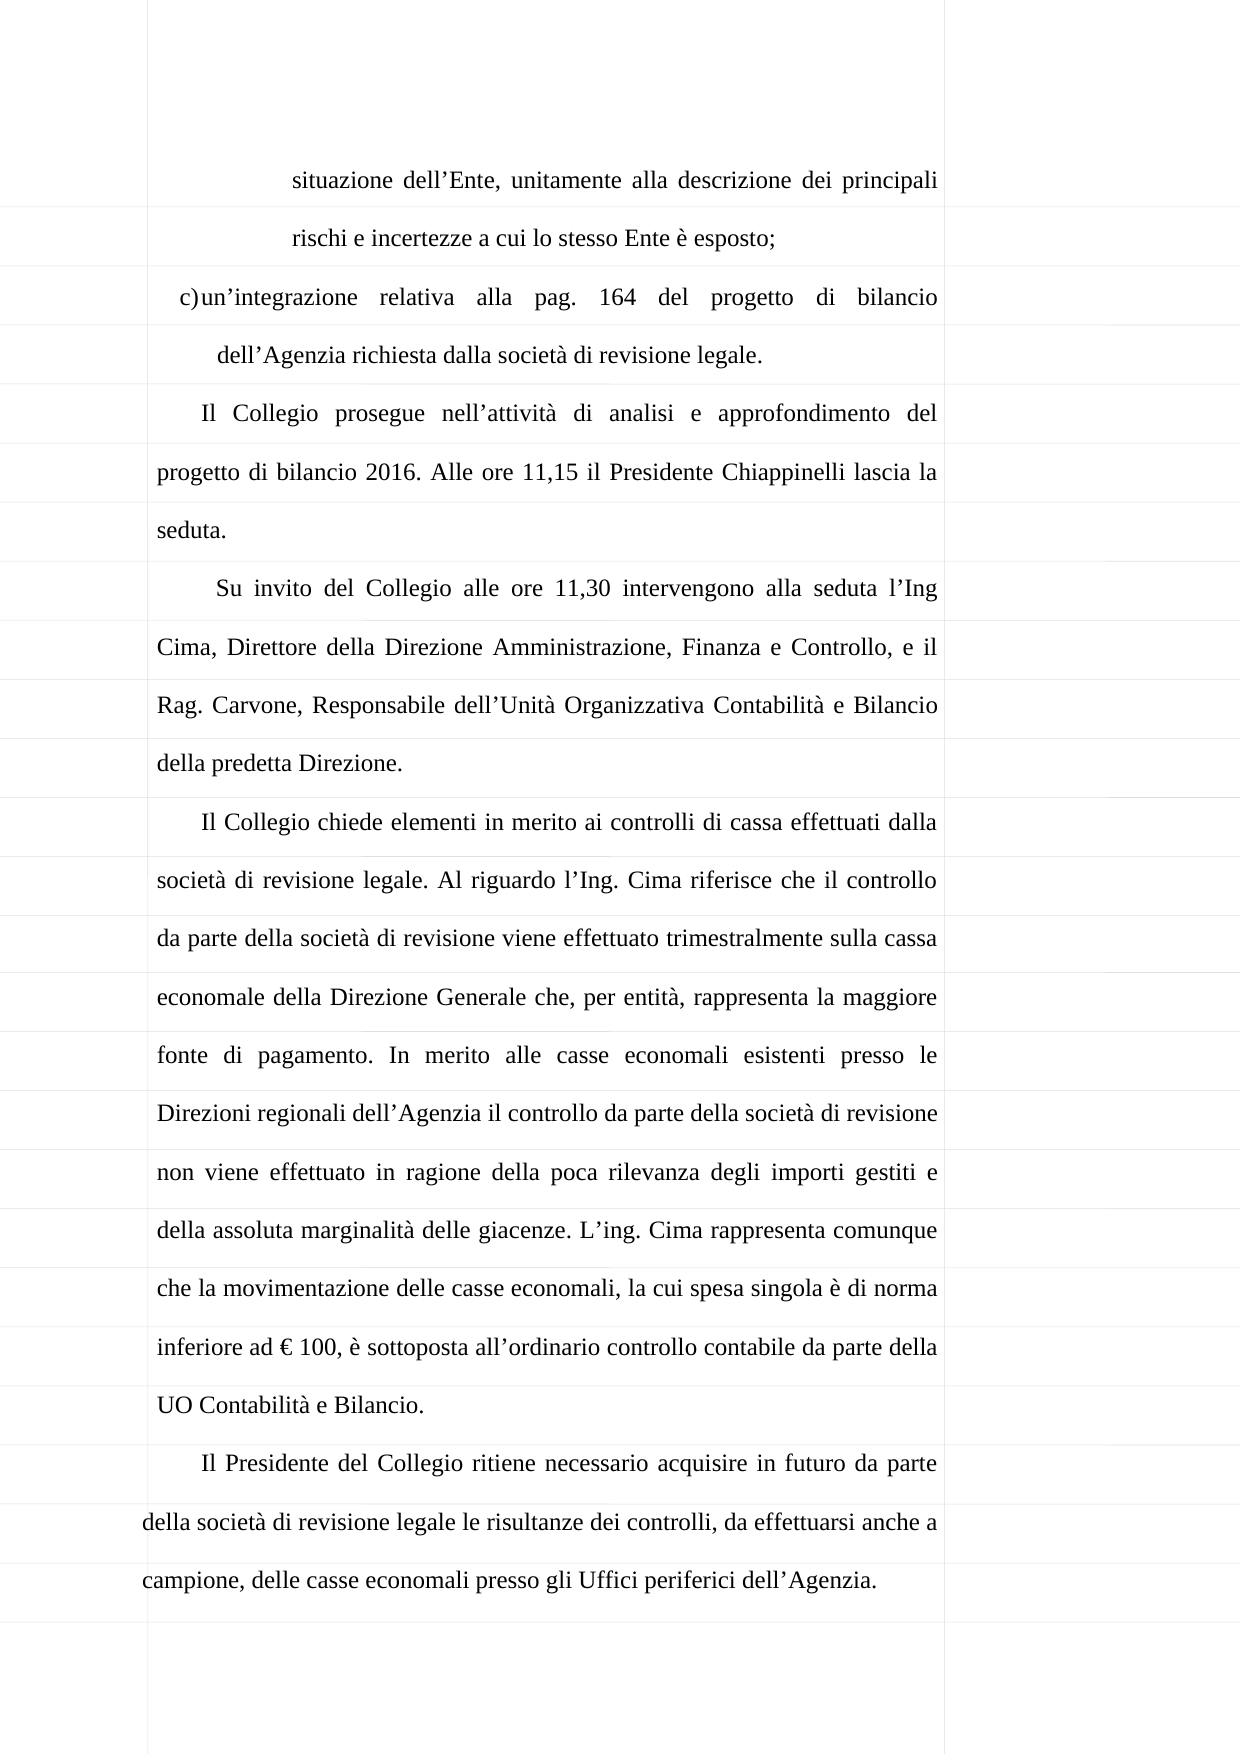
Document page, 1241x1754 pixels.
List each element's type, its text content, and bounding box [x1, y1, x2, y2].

text economale della Direzione Generale che, per entità, rappresenta la maggiore [157, 973, 938, 1031]
text da parte della società di revisione viene effettuato trimestralmente sulla cassa [157, 916, 938, 972]
list situazione dell’Ente, unitamente alla descrizione dei principali [254, 142, 938, 206]
text Il Collegio chiede elementi in merito ai controlli di cassa effettuati dalla [157, 798, 938, 856]
text [157, 550, 938, 560]
text [157, 375, 938, 383]
text Il Presidente del Collegio ritiene necessario acquisire in futuro da parte della società di revisione legale le risultanze dei controlli, da effettuarsi anche a campione, delle casse economali presso gli Uffici periferici dell’Agenzia. [149, 1425, 938, 1444]
text Cima, Direttore della Direzione Amministrazione, Finanza e Controllo, e il [157, 621, 938, 679]
text fonte di pagamento. In merito alle casse economali esistenti presso le [157, 1032, 938, 1090]
text società di revisione legale. Al riguardo l’Ing. Cima riferisce che il controllo [157, 857, 938, 915]
text Il Presidente del Collegio ritiene necessario acquisire in futuro da parte della società di revisione legale le risultanze dei controlli, da effettuarsi anche a campione, delle casse economali presso gli Uffici periferici dell’Agenzia. [149, 1505, 938, 1562]
text Il Presidente del Collegio ritiene necessario acquisire in futuro da parte della società di revisione legale le risultanze dei controlli, da effettuarsi anche a campione, delle casse economali presso gli Uffici periferici dell’Agenzia. [149, 1446, 938, 1503]
text Su invito del Collegio alle ore 11,30 intervengono alla seduta l’Ing [157, 562, 938, 620]
list un’integrazione relativa alla pag. 164 del progetto di bilancio [179, 267, 938, 324]
text seduta. [157, 503, 938, 550]
text UO Contabilità e Bilancio. [157, 1387, 938, 1425]
text della predetta Direzione. [157, 739, 938, 783]
text Rag. Carvone, Responsabile dell’Unità Organizzativa Contabilità e Bilancio [157, 680, 938, 738]
text non viene effettuato in ragione della poca rilevanza degli importi gestiti e [157, 1150, 938, 1208]
list dell’Agenzia richiesta dalla società di revisione legale. [179, 326, 938, 375]
list rischi e incertezze a cui lo stesso Ente è esposto; [254, 208, 938, 258]
text Direzioni regionali dell’Agenzia il controllo da parte della società di revisione [157, 1091, 938, 1149]
list [179, 258, 938, 265]
text Il Collegio prosegue nell’attività di analisi e approfondimento del [157, 385, 938, 442]
text progetto di bilancio 2016. Alle ore 11,15 il Presidente Chiappinelli lascia la [157, 444, 938, 501]
text che la movimentazione delle casse economali, la cui spesa singola è di norma [157, 1268, 938, 1326]
text della assoluta marginalità delle giacenze. L’ing. Cima rappresenta comunque [157, 1209, 938, 1267]
text inferiore ad € 100, è sottoposta all’ordinario controllo contabile da parte della [157, 1328, 938, 1385]
text Il Presidente del Collegio ritiene necessario acquisire in futuro da parte della società di revisione legale le risultanze dei controlli, da effettuarsi anche a campione, delle casse economali presso gli Uffici periferici dell’Agenzia. [149, 1564, 938, 1600]
